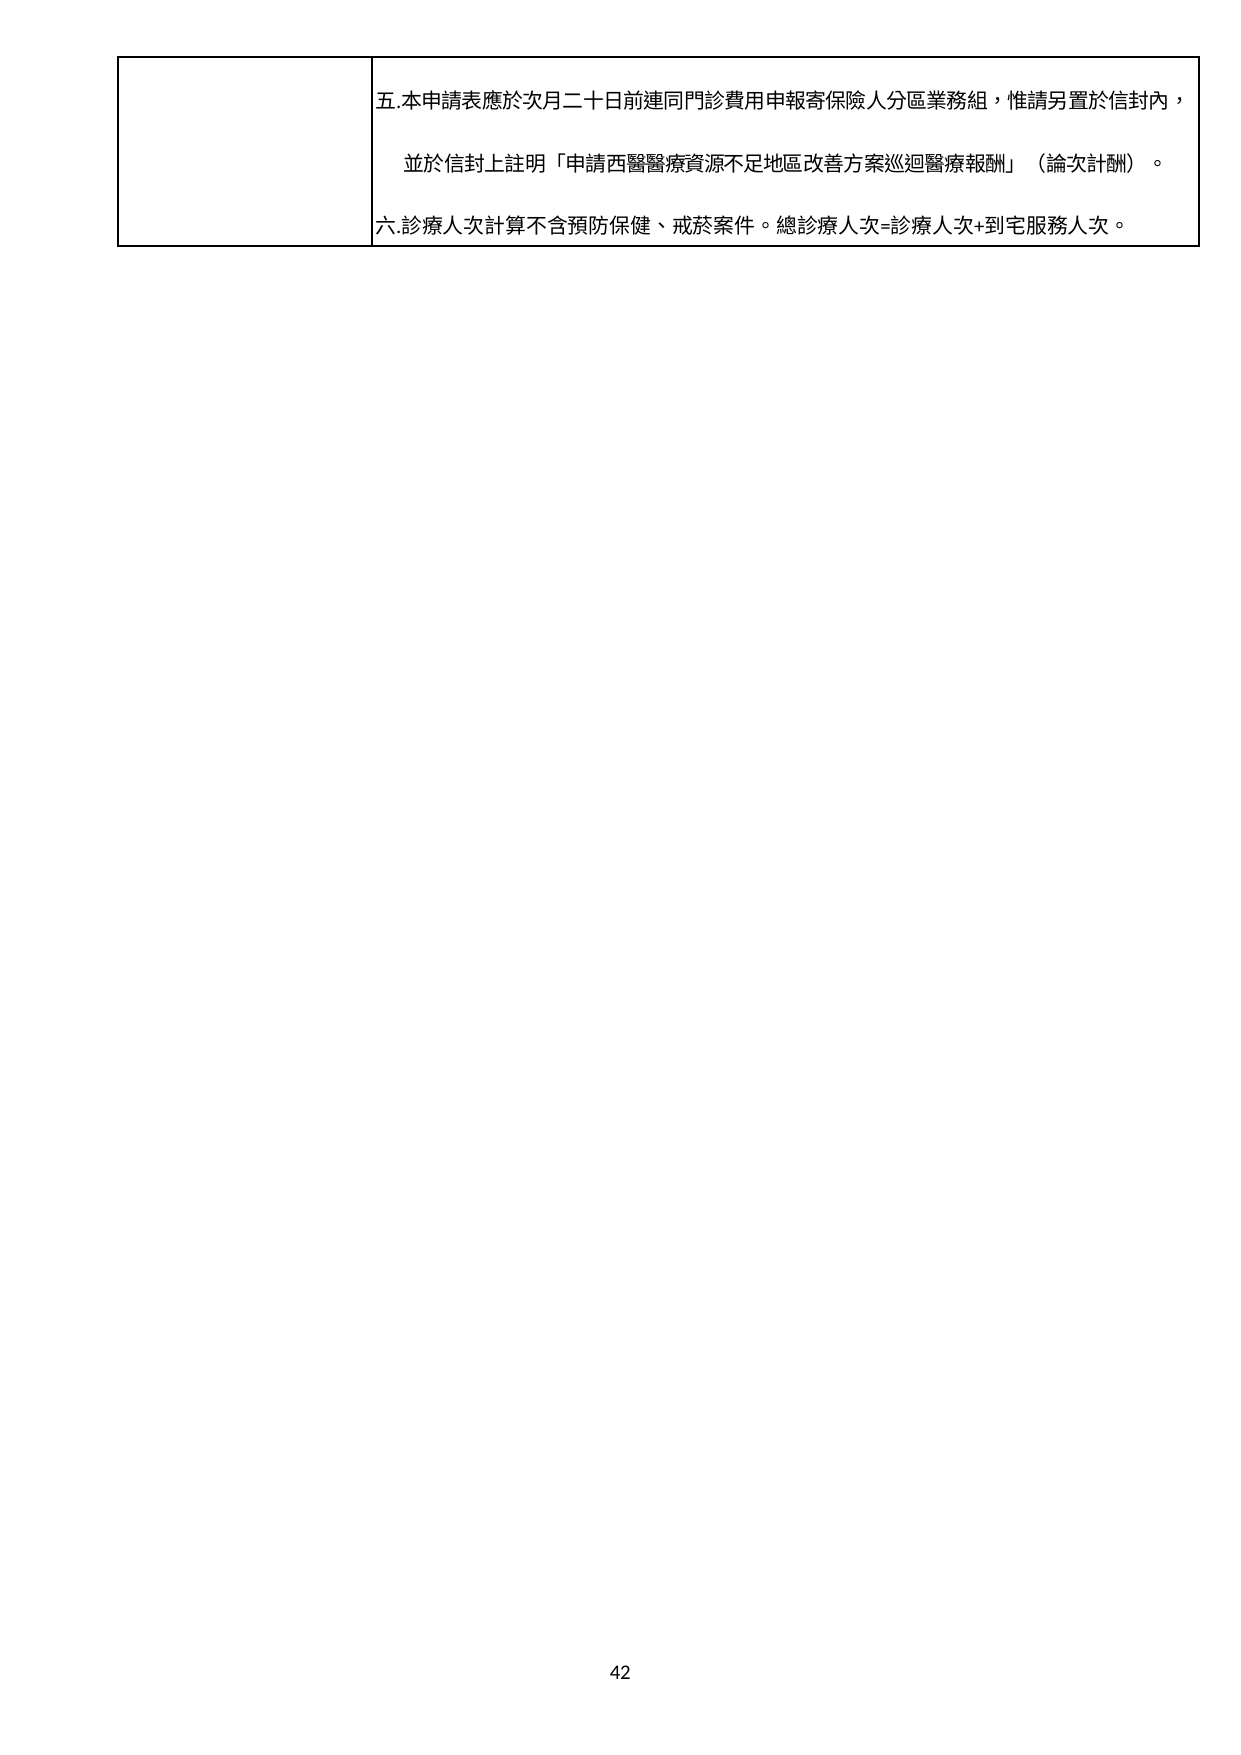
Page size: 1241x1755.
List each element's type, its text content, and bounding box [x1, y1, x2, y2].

table_cell [119, 58, 371, 245]
table_cell 五.本申請表應於次月二十日前連同門診費用申報寄保險人分區業務組，惟請另置於信封內，並於信封上註明「申請西醫醫療資源不足地區改善方案巡迴醫療報酬」（論次計酬）。 六.診療人次計算不含預防保健、戒菸案件。總診療人次=診療人次+到宅服務人次。 [373, 58, 1198, 245]
